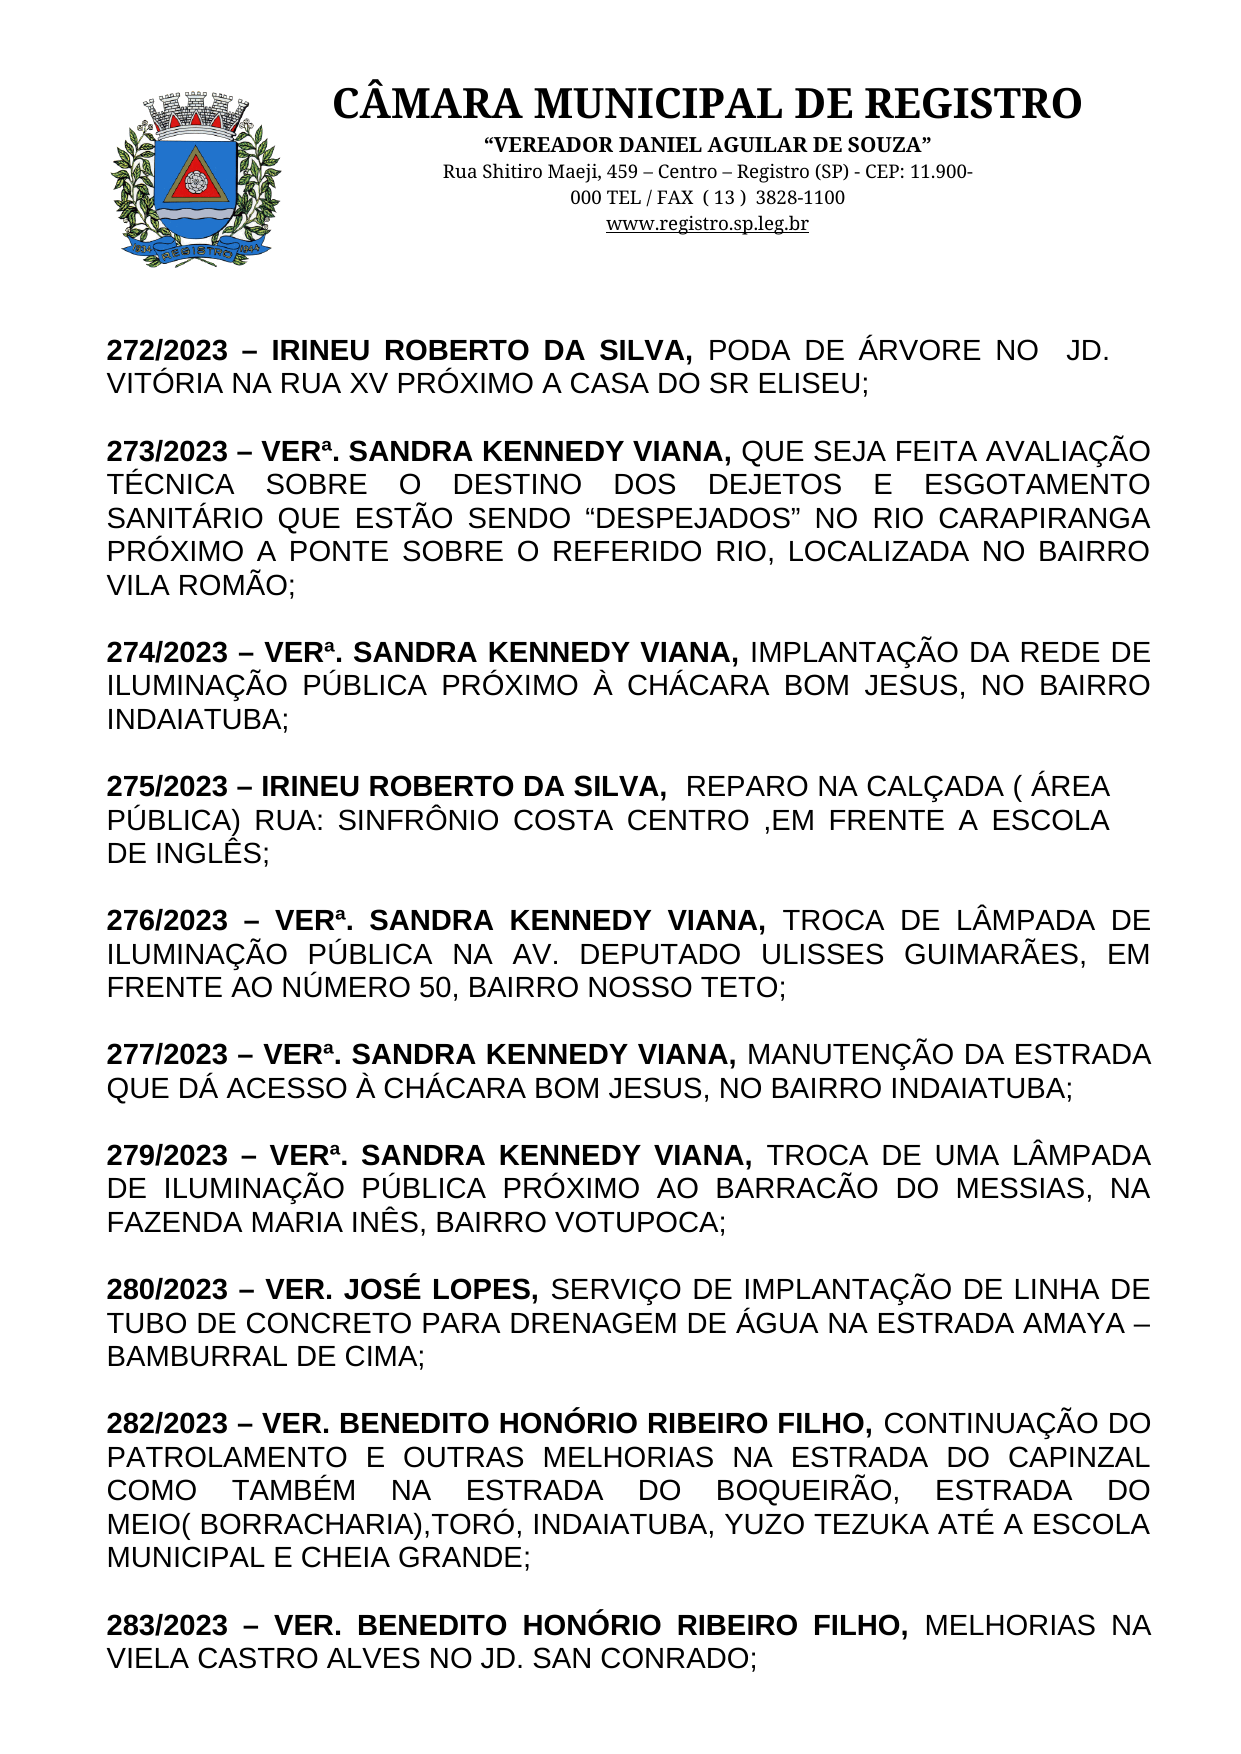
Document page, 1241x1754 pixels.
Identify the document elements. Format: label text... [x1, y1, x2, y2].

text 280/2023 – Ver. José Lopes, serviço de implantação de linha de tubo de concreto para drenagem de água na Estrada Amaya – Bamburral de Cima; [106, 1272, 1152, 1373]
text 279/2023 – Verª. Sandra kennedy Viana, troca de uma lâmpada de iluminação pública próximo ao barracão do Messias, na Fazenda Maria Inês, bairro Votupoca; [106, 1138, 1152, 1238]
text 277/2023 – Verª. Sandra kennedy Viana, manutenção da estrada que dá acesso à chácara Bom Jesus, no bairro Indaiatuba; [106, 1037, 1152, 1104]
text 282/2023 – Ver. Benedito Honório Ribeiro Filho, CONTINUAÇÃO do patrolamento e outras melhorias na Estrada do Capinzal como também na estrada do Boqueirão, Estrada do Meio( Borracharia),Toró, Indaiatuba, Yuzo Tezuka até a escola Municipal e Cheia Grande; [106, 1406, 1152, 1574]
text 283/2023 – Ver. Benedito Honório Ribeiro Filho, melhorias na Viela Castro Alves no Jd. San Conrado; [106, 1607, 1152, 1674]
text 274/2023 – Verª. Sandra kennedy Viana, implantação da rede de iluminação pública próximo à chácara Bom Jesus, no bairro Indaiatuba; [106, 635, 1152, 735]
subtitle 275/2023 – Irineu Roberto da Silva, reparo na calçada ( área pública) Rua: Sinfrônio Costa Centro ,em frente a Escola de Inglês; [106, 769, 1111, 869]
text 276/2023 – Verª. Sandra kennedy Viana, troca de lâmpada de iluminação pública na Av. Deputado Ulisses Guimarães, em frente ao número 50, bairro Nosso Teto; [106, 903, 1152, 1004]
subtitle 272/2023 – Irineu Roberto da Silva, poda de árvore no Jd. Vitória na Rua XV próximo a casa do Sr Eliseu; [106, 333, 1111, 400]
picture [106, 85, 286, 273]
text 273/2023 – Verª. Sandra kennedy Viana, que seja feita avaliação técnica sobre o destino dos dejetos e esgotamento sanitário que estão sendo “despejados” no Rio Carapiranga próximo a ponte sobre o referido Rio, localizada no bairro Vila Romão; [106, 433, 1152, 601]
